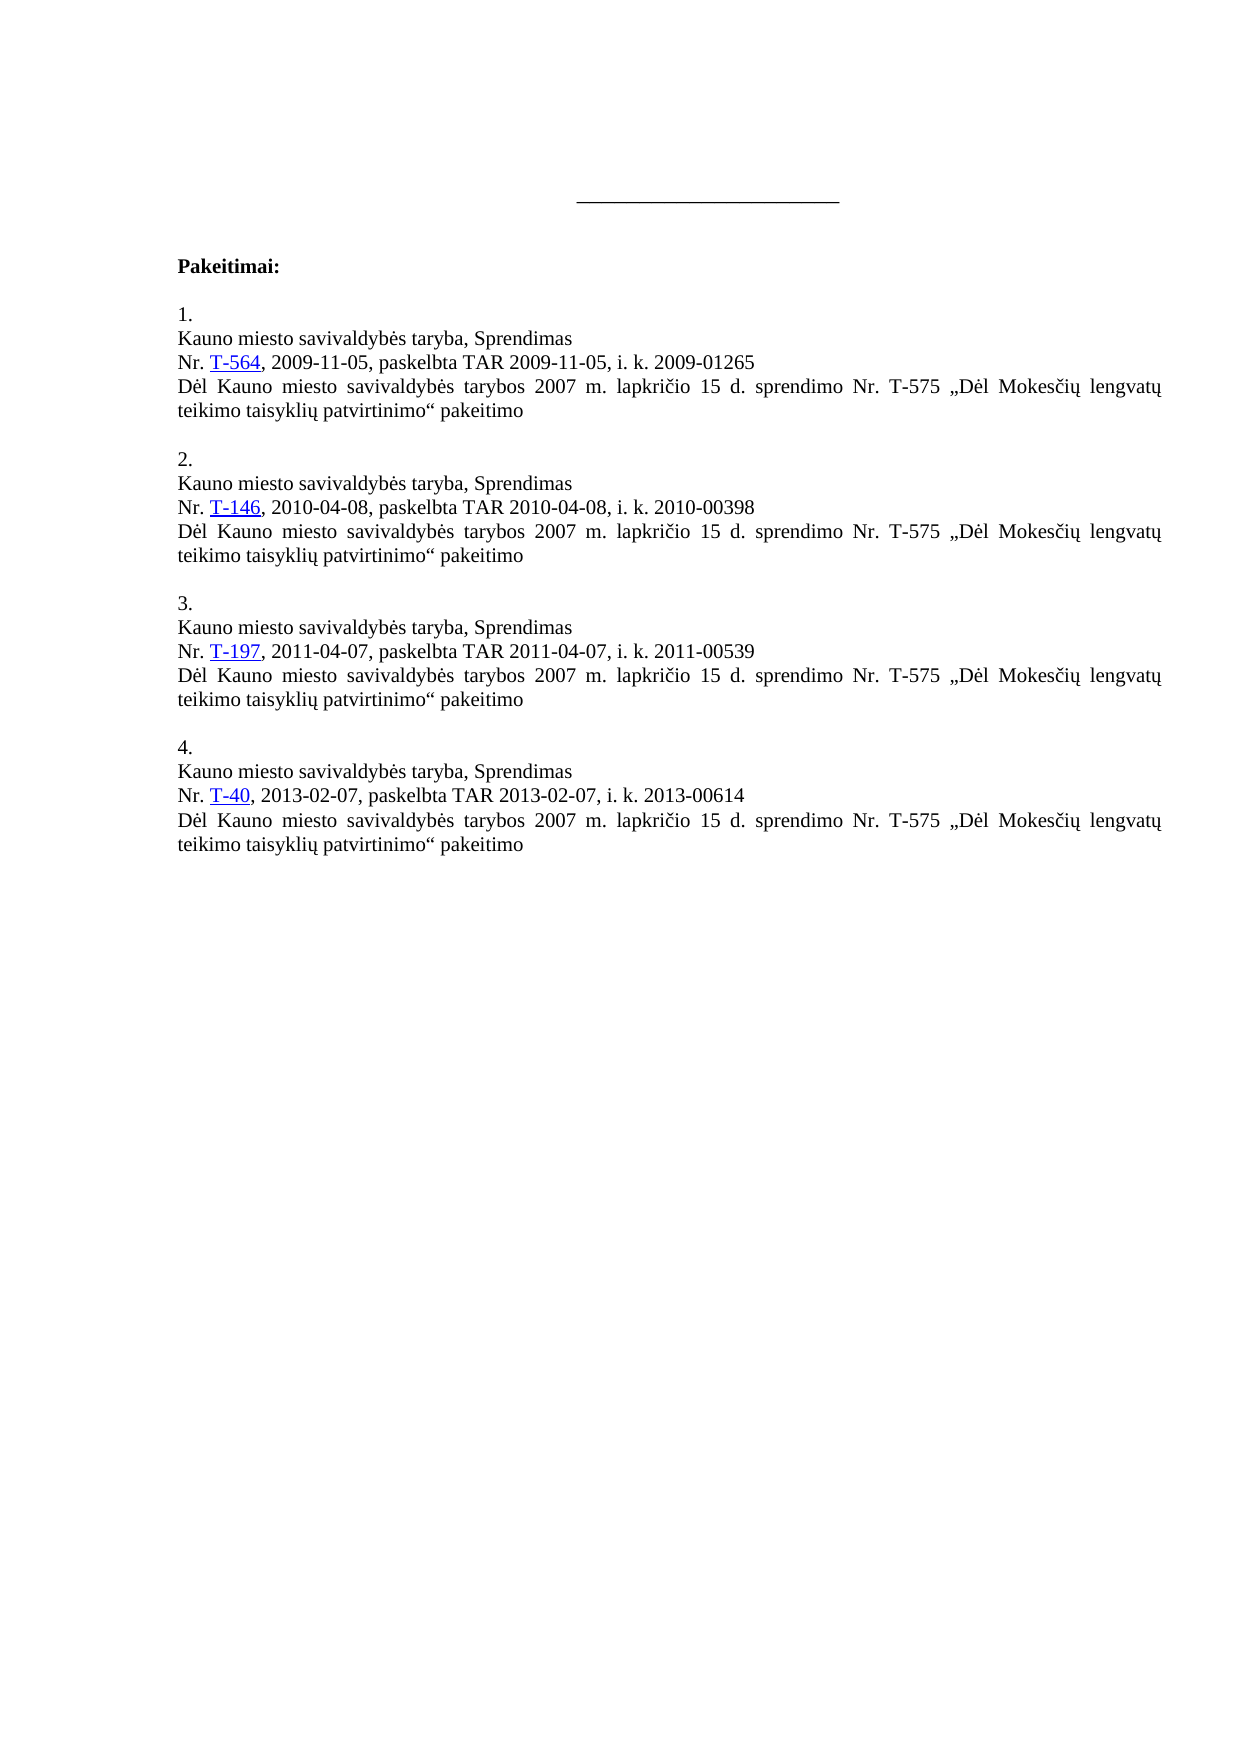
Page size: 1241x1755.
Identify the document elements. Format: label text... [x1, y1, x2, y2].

text Dėl Kauno miesto savivaldybės tarybos 2007 m. lapkričio 15 d. sprendimo Nr. T-575 „Dėl Mokesčių lengvatų teikimo taisyklių patvirtinimo“ pakeitimo [177, 807, 1163, 856]
text Kauno miesto savivaldybės taryba, Sprendimas [177, 326, 1163, 350]
text Pakeitimai: [177, 254, 1163, 278]
text Nr. T-146, 2010-04-08, paskelbta TAR 2010-04-08, i. k. 2010-00398 [177, 495, 1163, 519]
text Dėl Kauno miesto savivaldybės tarybos 2007 m. lapkričio 15 d. sprendimo Nr. T-575 „Dėl Mokesčių lengvatų teikimo taisyklių patvirtinimo“ pakeitimo [177, 519, 1163, 567]
text Dėl Kauno miesto savivaldybės tarybos 2007 m. lapkričio 15 d. sprendimo Nr. T-575 „Dėl Mokesčių lengvatų teikimo taisyklių patvirtinimo“ pakeitimo [177, 374, 1163, 422]
text 2. [177, 447, 1163, 471]
text Kauno miesto savivaldybės taryba, Sprendimas [177, 615, 1163, 639]
text Dėl Kauno miesto savivaldybės tarybos 2007 m. lapkričio 15 d. sprendimo Nr. T-575 „Dėl Mokesčių lengvatų teikimo taisyklių patvirtinimo“ pakeitimo [177, 663, 1163, 711]
text 4. [177, 735, 1163, 759]
text Nr. T-197, 2011-04-07, paskelbta TAR 2011-04-07, i. k. 2011-00539 [177, 639, 1163, 663]
text Nr. T-40, 2013-02-07, paskelbta TAR 2013-02-07, i. k. 2013-00614 [177, 783, 1163, 807]
text _____________________ [177, 177, 1163, 206]
text 1. [177, 302, 1163, 326]
text Kauno miesto savivaldybės taryba, Sprendimas [177, 759, 1163, 783]
text Nr. T-564, 2009-11-05, paskelbta TAR 2009-11-05, i. k. 2009-01265 [177, 350, 1163, 374]
text Kauno miesto savivaldybės taryba, Sprendimas [177, 471, 1163, 495]
text 3. [177, 591, 1163, 615]
